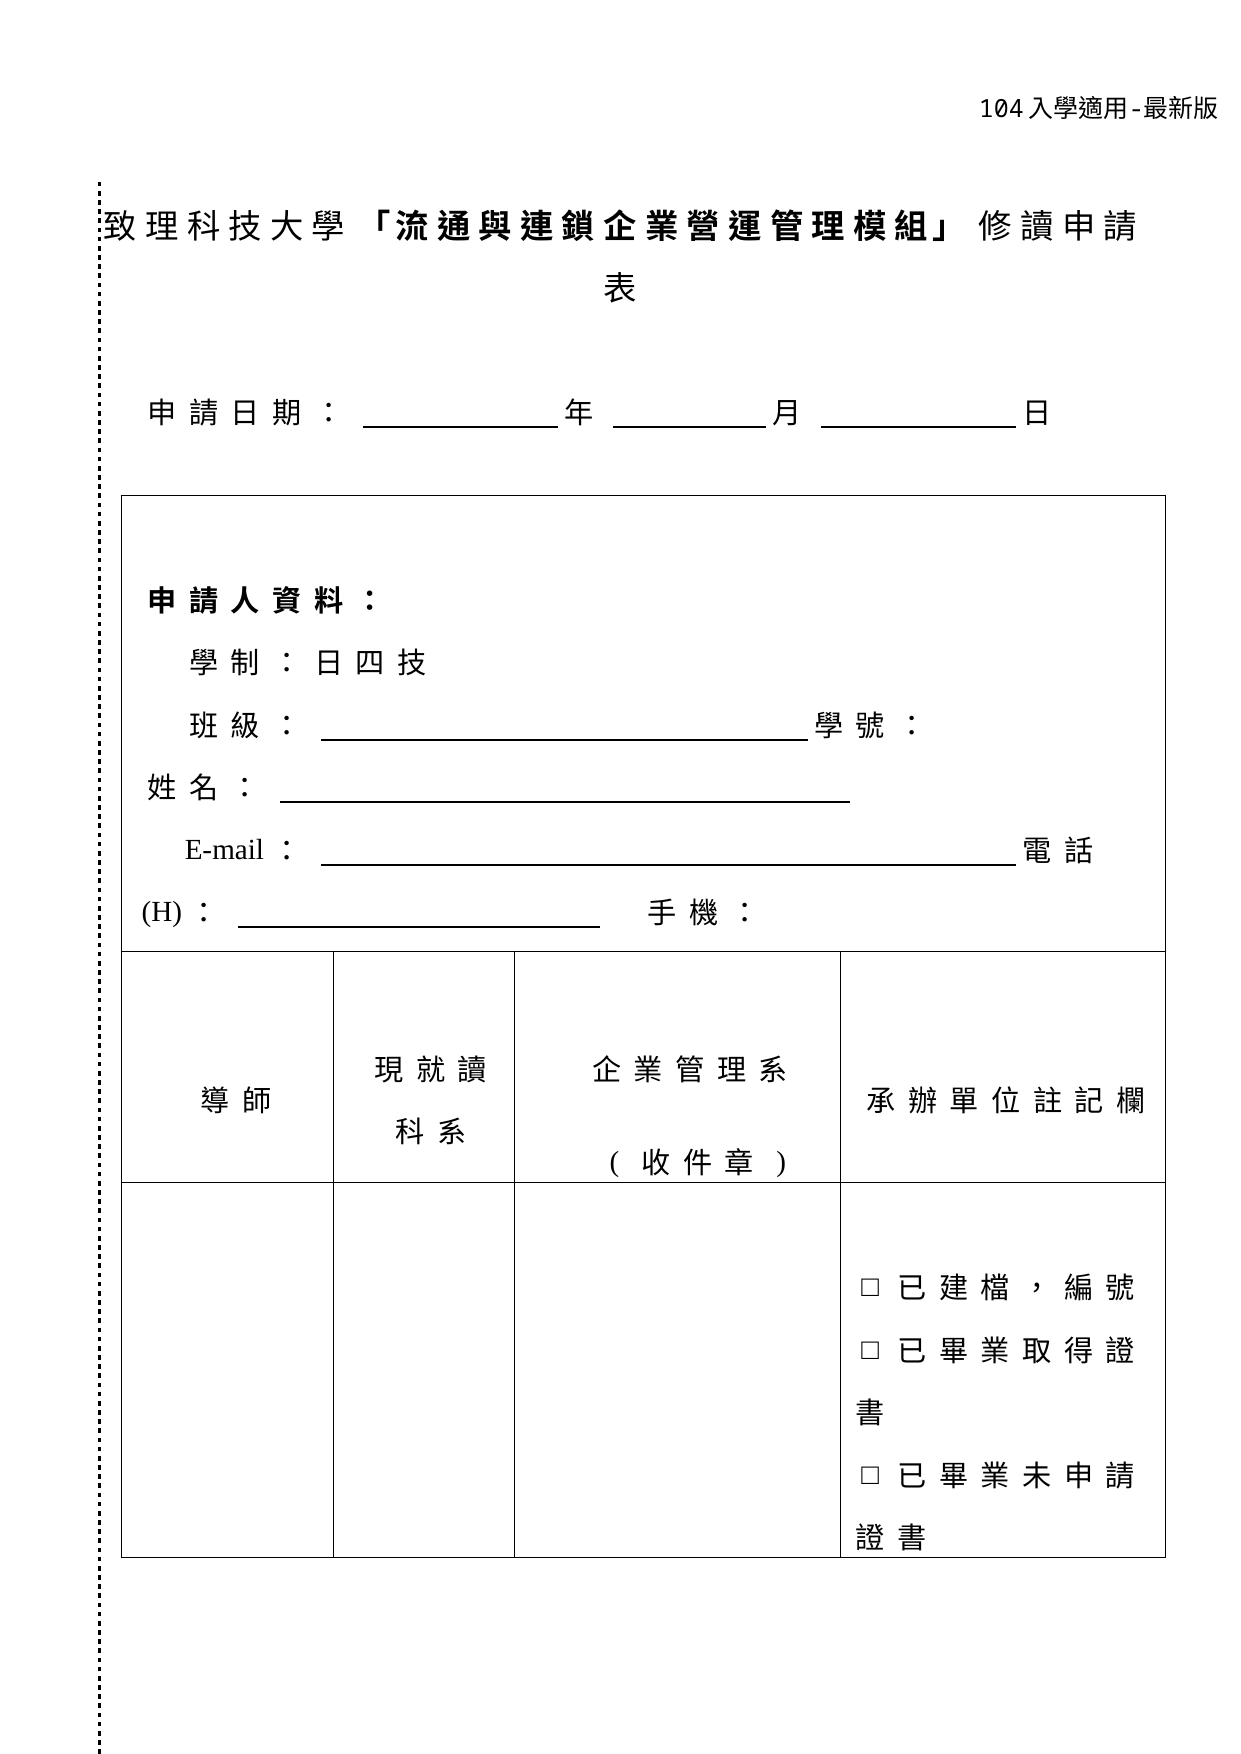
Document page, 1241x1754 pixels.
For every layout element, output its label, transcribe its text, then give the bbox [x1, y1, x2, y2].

table_header 申請人資料： 學制：日四技 班級： 學號： 姓名： E-mail： 電話(H)： 手機： [122, 496, 1165, 951]
table_cell [334, 1183, 514, 1557]
table_cell 現就讀科系 [334, 952, 514, 1182]
table_cell [515, 1183, 840, 1557]
table_cell [122, 1183, 333, 1557]
table_cell 承辦單位註記欄 [841, 952, 1165, 1182]
text 104入學適用-最新版 [979, 88, 1225, 124]
table_cell 導師 [122, 952, 333, 1182]
table_cell □已建檔，編號 □已畢業取得證書 □已畢業未申請證書 [841, 1183, 1165, 1557]
text 申請日期： 年 月 日 [99, 369, 1141, 432]
text 致理科技大學「流通與連鎖企業營運管理模組」修讀申請表 [99, 182, 1141, 307]
table_cell 企業管理系(收件章) [515, 952, 840, 1182]
